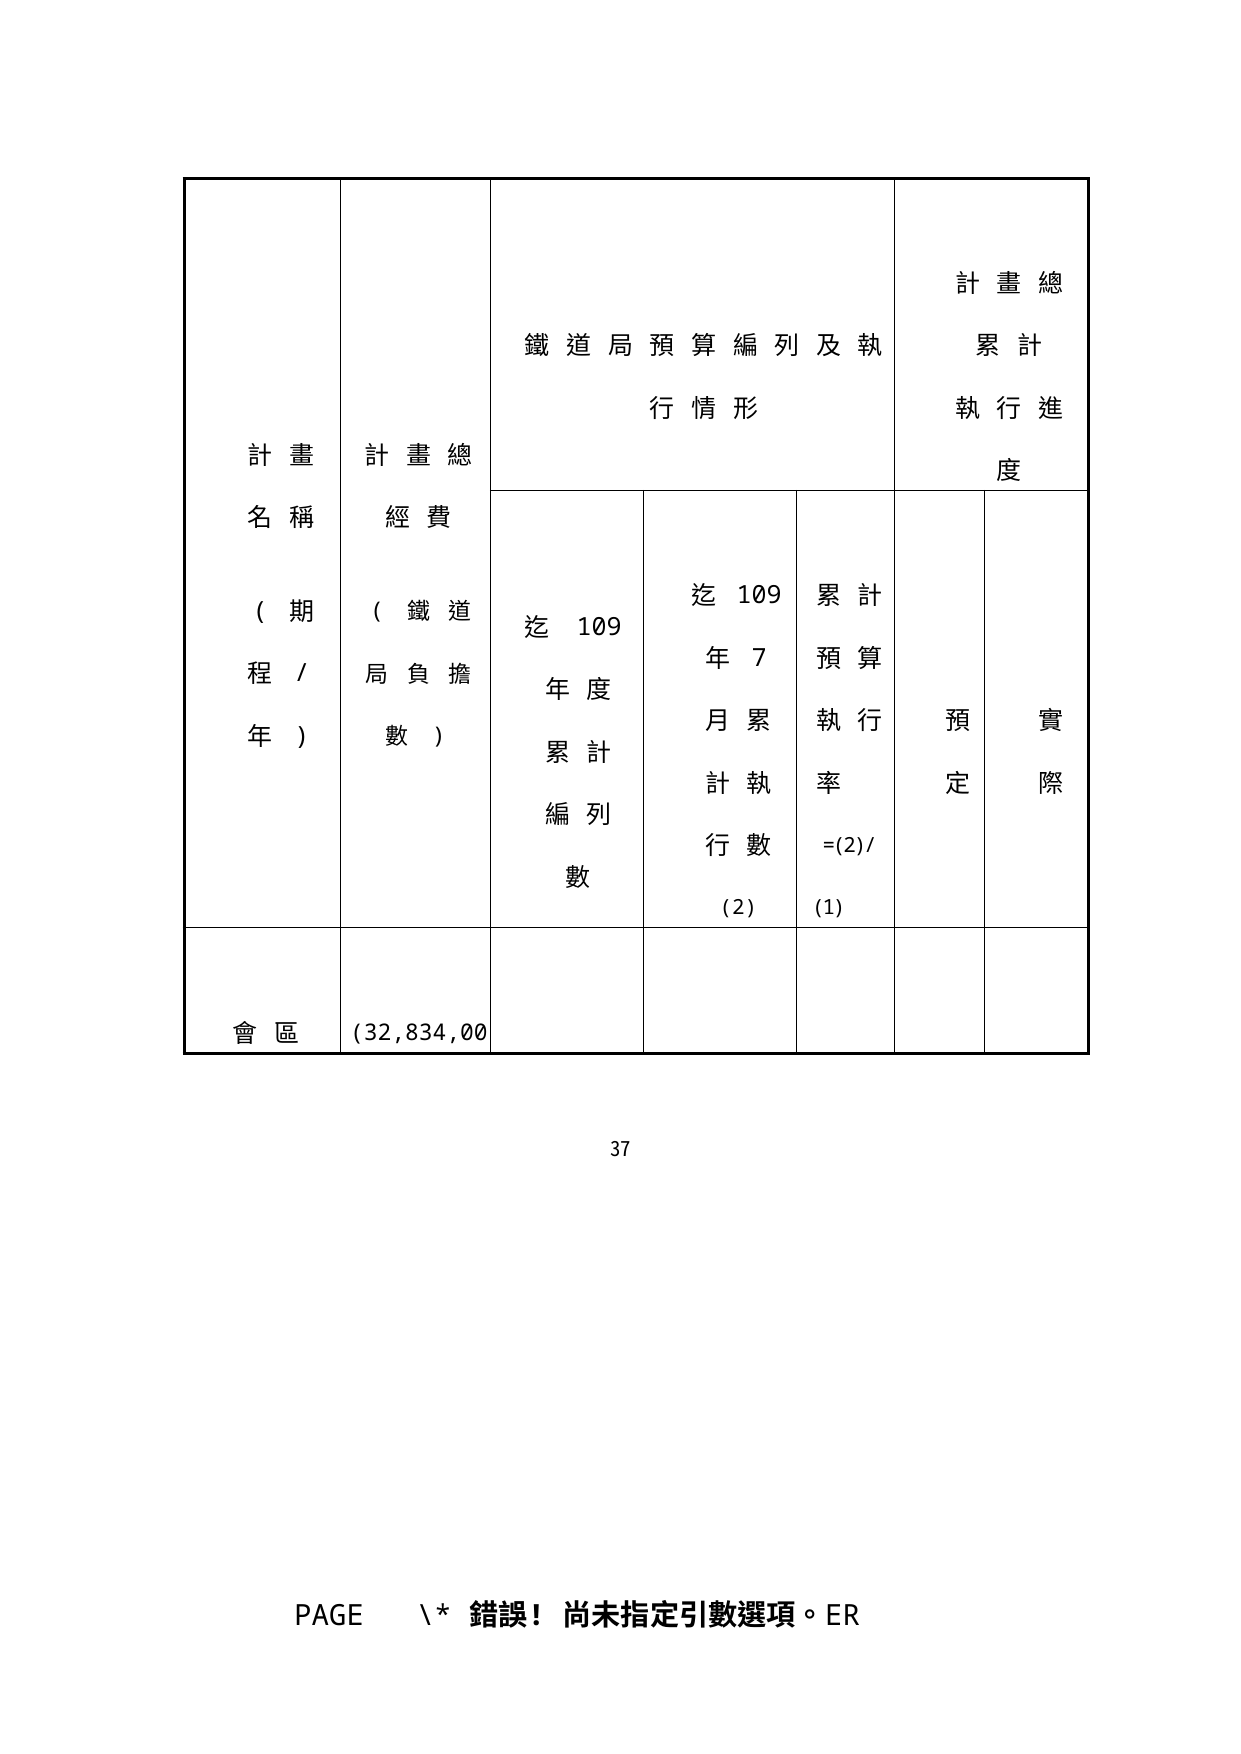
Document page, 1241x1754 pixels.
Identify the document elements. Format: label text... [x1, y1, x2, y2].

table_header 鐵道局預算編列及執行情形 [491, 180, 894, 490]
table_cell 預定 [895, 491, 984, 927]
table_cell (32,834,00 [341, 928, 490, 1052]
table_header 計畫名稱 (期程/年) [186, 180, 340, 927]
table_cell [491, 928, 643, 1052]
table_cell [895, 928, 984, 1052]
table_cell 迄109年7月累計執行數(2) [644, 491, 796, 927]
table_cell 迄109年度累計編列數 [491, 491, 643, 927]
table_cell 累計預算執行率=(2)/(1) [797, 491, 894, 927]
table_cell [797, 928, 894, 1052]
table_cell 實際 [985, 491, 1087, 927]
table_cell [985, 928, 1087, 1052]
table_header 計畫總累計 執行進度 [895, 180, 1087, 490]
table_header 計畫總經費 (鐵道局負擔數) [341, 180, 490, 927]
table_cell 會區 [186, 928, 340, 1052]
table_cell [644, 928, 796, 1052]
